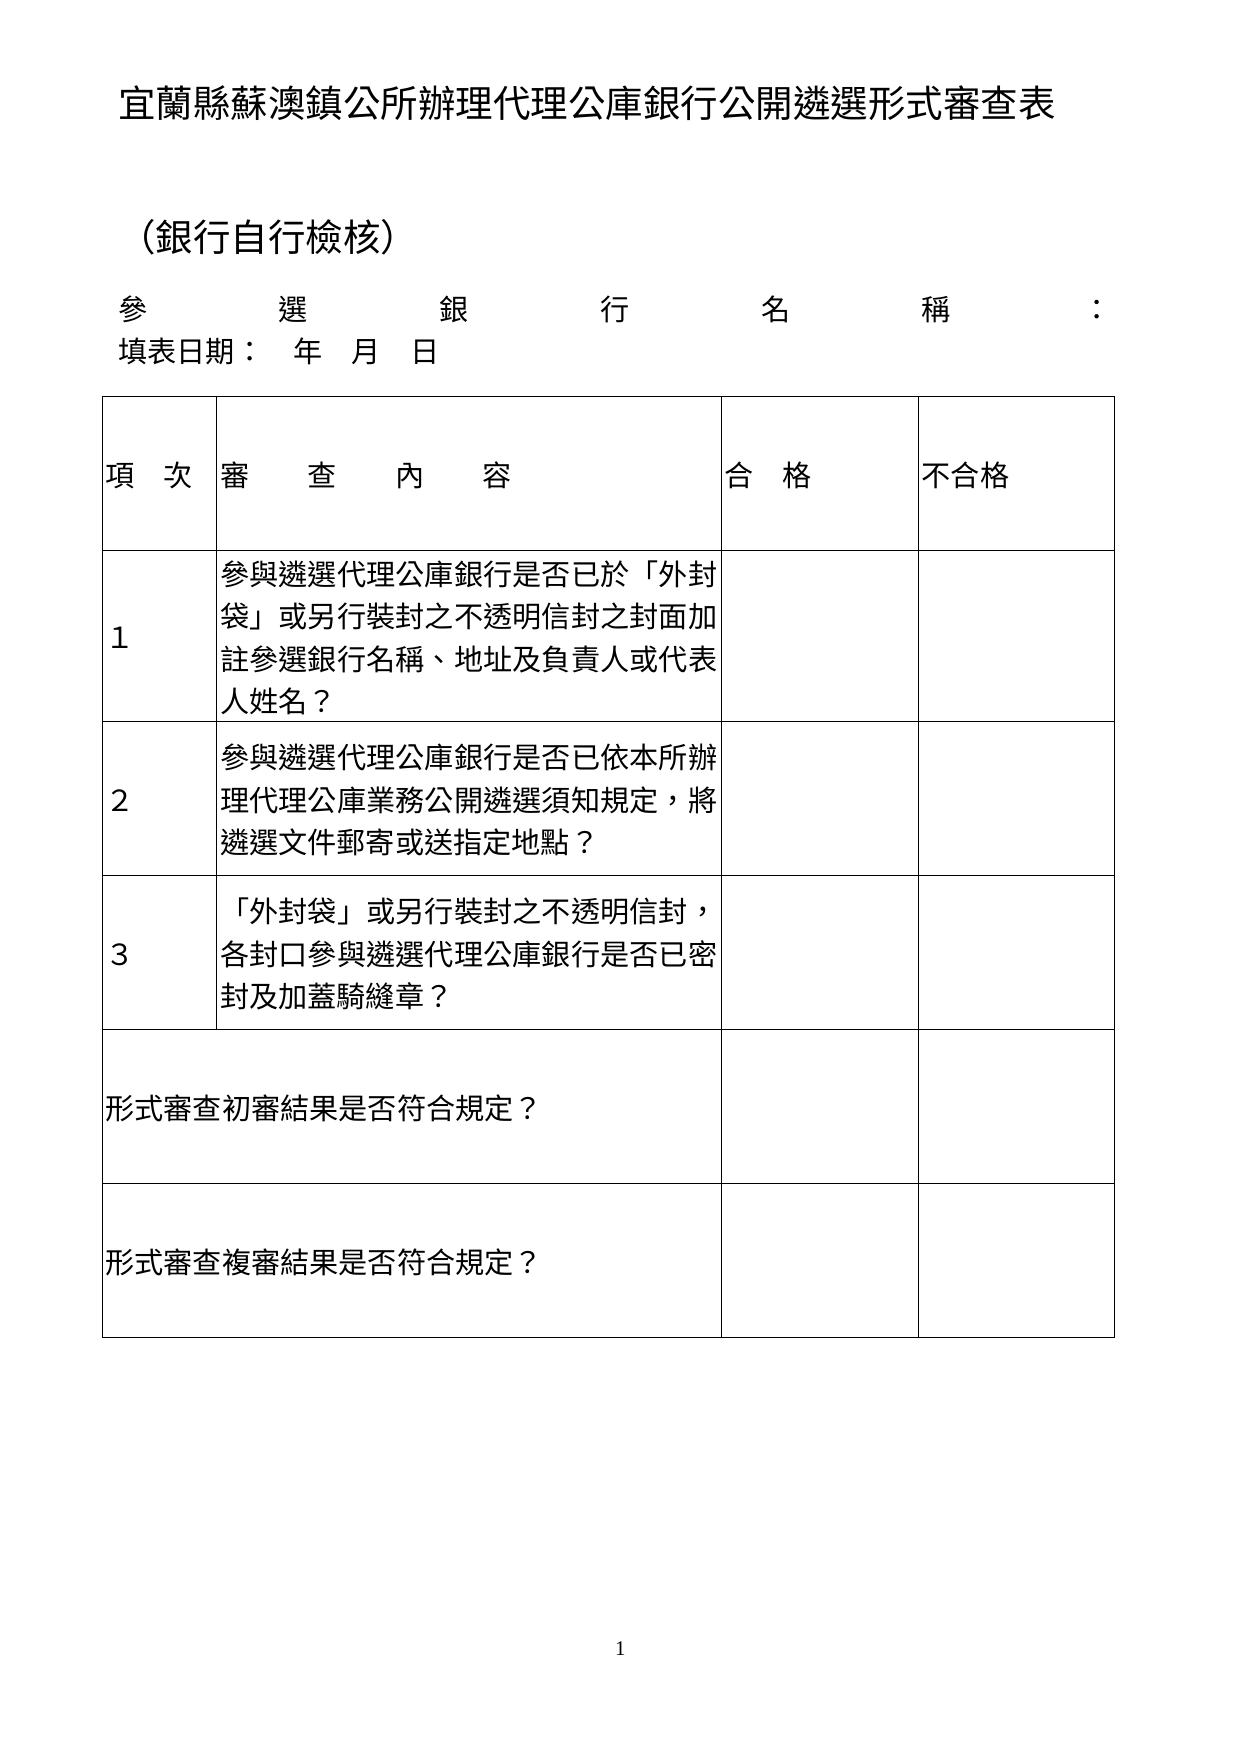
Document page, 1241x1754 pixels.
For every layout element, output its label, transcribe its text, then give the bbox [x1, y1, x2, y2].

table_cell [722, 551, 918, 721]
table_cell １ [103, 551, 216, 721]
table_cell [722, 876, 918, 1029]
table_cell ２ [103, 722, 216, 875]
table_cell [919, 1030, 1114, 1183]
table_cell [722, 1184, 918, 1337]
table_header 合 格 [722, 397, 918, 550]
table_cell 形式審查複審結果是否符合規定？ [103, 1184, 721, 1337]
table_cell ３ [103, 876, 216, 1029]
table_cell [919, 876, 1114, 1029]
table_cell [919, 1184, 1114, 1337]
text 參選銀行名稱： 填表日期： 年 月 日 [118, 287, 1112, 371]
table_cell [722, 1030, 918, 1183]
table_cell 「外封袋」或另行裝封之不透明信封，各封口參與遴選代理公庫銀行是否已密封及加蓋騎縫章？ [217, 876, 721, 1029]
table_header 審 查 內 容 [217, 397, 721, 550]
table_cell 形式審查初審結果是否符合規定？ [103, 1030, 721, 1183]
table_cell [919, 551, 1114, 721]
table_header 項 次 [103, 397, 216, 550]
table_cell [919, 722, 1114, 875]
table_cell 參與遴選代理公庫銀行是否已於「外封袋」或另行裝封之不透明信封之封面加註參選銀行名稱、地址及負責人或代表人姓名？ [217, 551, 721, 721]
table_cell [722, 722, 918, 875]
table_header 不合格 [919, 397, 1114, 550]
text 宜蘭縣蘇澳鎮公所辦理代理公庫銀行公開遴選形式審查表 [118, 74, 1122, 128]
table_cell 參與遴選代理公庫銀行是否已依本所辦理代理公庫業務公開遴選須知規定，將遴選文件郵寄或送指定地點？ [217, 722, 721, 875]
text （銀行自行檢核） [118, 207, 1122, 262]
